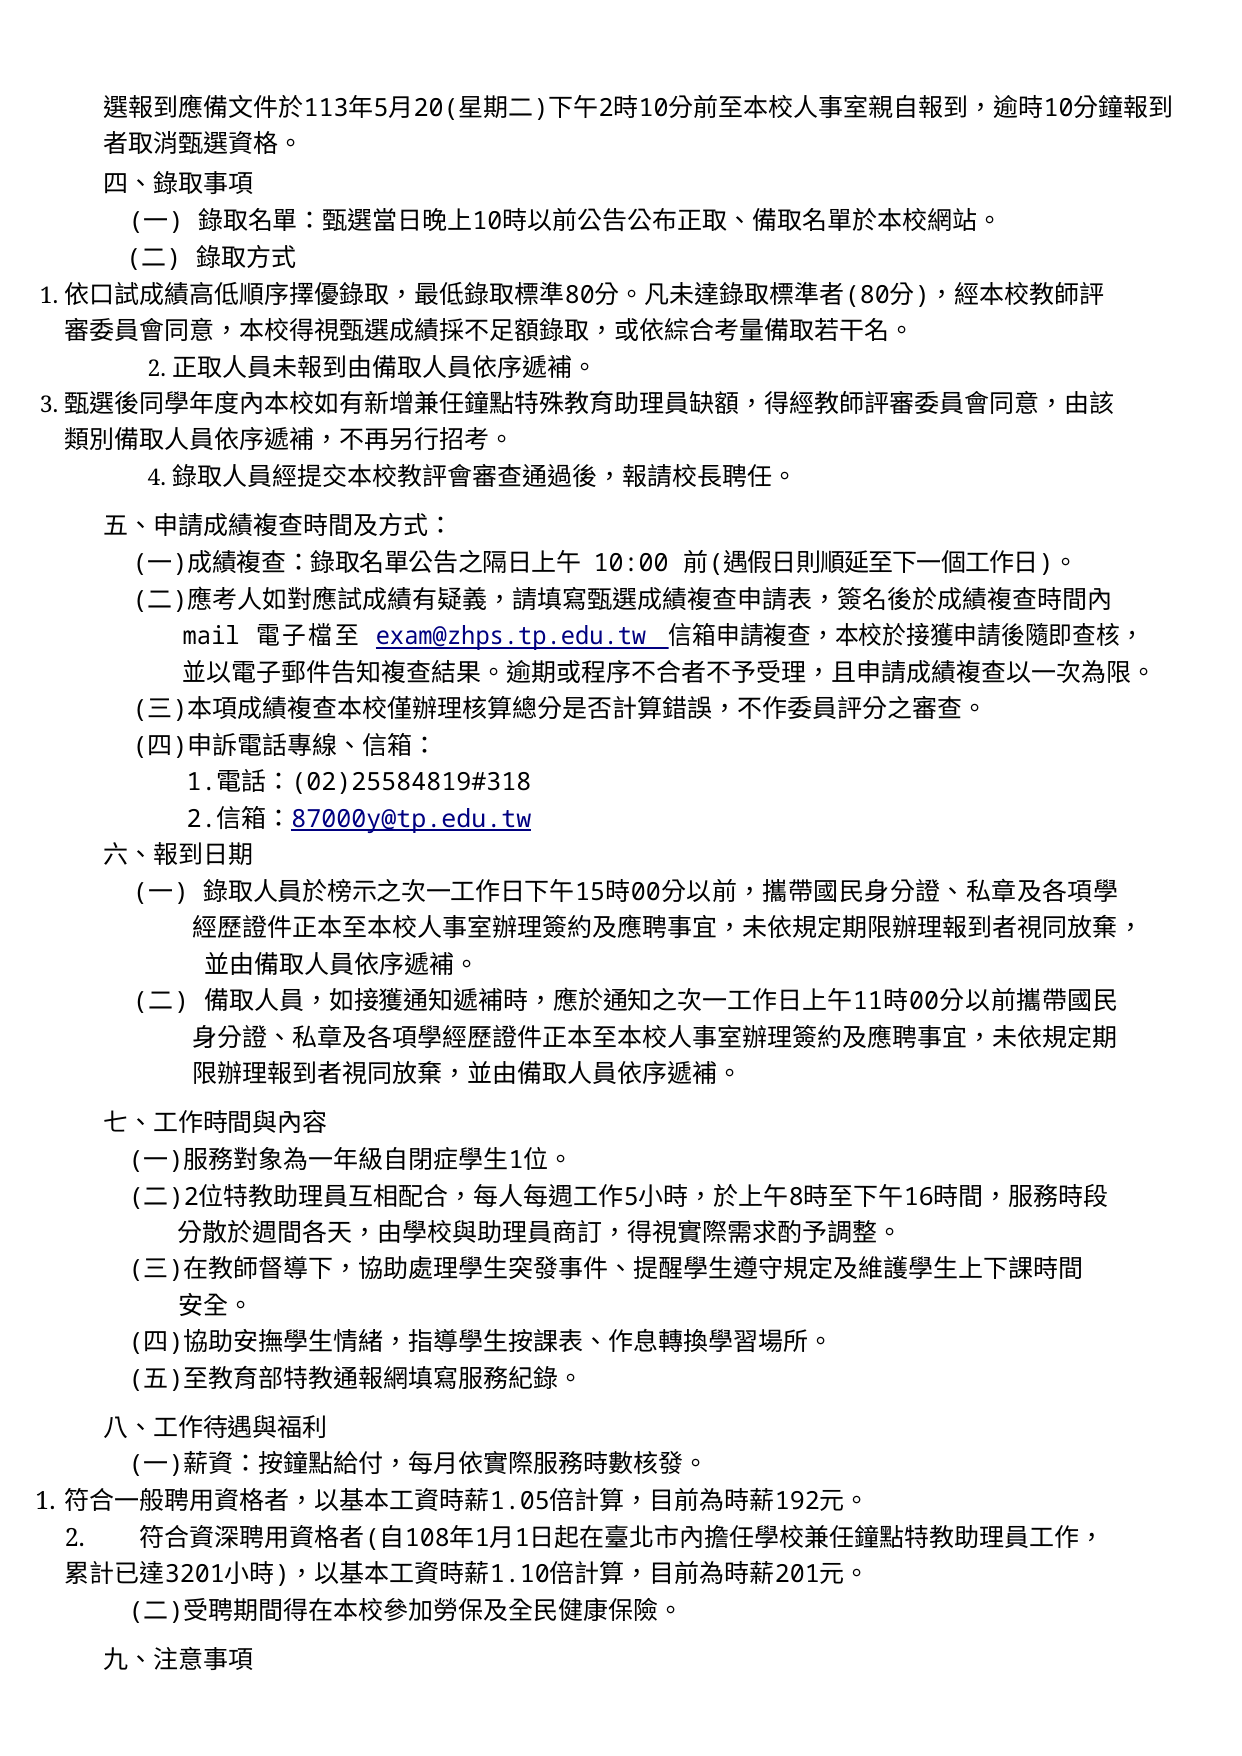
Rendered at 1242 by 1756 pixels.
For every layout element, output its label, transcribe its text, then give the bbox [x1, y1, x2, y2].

text (二) 備取人員，如接獲通知遞補時，應於通知之次一工作日上午11時00分以前攜帶國民身分證、私章及各項學經歷證件正本至本校人事室辦理簽約及應聘事宜，未依規定期限辦理報到者視同放棄，並由備取人員依序遞補。 [133, 981, 1118, 1089]
text (三)在教師督導下，協助處理學生突發事件、提醒學生遵守規定及維護學生上下課時間安全。 [128, 1249, 1104, 1321]
list 正取人員未報到由備取人員依序遞補。 [147, 347, 1187, 383]
text (四)協助安撫學生情緒，指導學生按課表、作息轉換學習場所。(五)至教育部特教通報網填寫服務紀錄。 [128, 1322, 829, 1394]
text (二)受聘期間得在本校參加勞保及全民健康保險。 [128, 1590, 1187, 1627]
text 九、注意事項 [103, 1639, 1187, 1676]
text (一)成績複查：錄取名單公告之隔日上午 10:00 前(遇假日則順延至下一個工作日)。 [132, 542, 1187, 579]
text 七、工作時間與內容 [103, 1103, 1187, 1139]
text (二) 錄取方式 [126, 237, 1187, 274]
list 甄選後同學年度內本校如有新增兼任鐘點特殊教育助理員缺額，得經教師評審委員會同意，由該類別備取人員依序遞補，不再另行招考。 [39, 384, 1124, 456]
text (一)薪資：按鐘點給付，每月依實際服務時數核發。 [128, 1444, 1187, 1480]
text (二)2位特教助理員互相配合，每人每週工作5小時，於上午8時至下午16時間，服務時段分散於週間各天，由學校與助理員商訂，得視實際需求酌予調整。 [128, 1176, 1117, 1249]
text (一)服務對象為一年級自閉症學生1位。 [128, 1139, 1187, 1176]
list 符合一般聘用資格者，以基本工資時薪1.05倍計算，目前為時薪192元。 [35, 1481, 1187, 1517]
text 1.電話：(02)25584819#318 [186, 761, 1187, 798]
text (一) 錄取名單：甄選當日晚上10時以前公告公布正取、備取名單於本校網站。 [128, 201, 1187, 237]
text 五、申請成績複查時間及方式： [103, 506, 1187, 542]
text 選報到應備文件於113年5月20(星期二)下午2時10分前至本校人事室親自報到，逾時10分鐘報到者取消甄選資格。 [103, 87, 1187, 160]
list 符合資深聘用資格者(自108年1月1日起在臺北市內擔任學校兼任鐘點特教助理員工作， 累計已達3201小時)，以基本工資時薪1.10倍計算，目前為時薪201元。 [64, 1517, 1128, 1590]
text 四、錄取事項 [103, 164, 1187, 200]
text 2.信箱：87000y@tp.edu.tw [186, 798, 1187, 834]
text 六、報到日期 [103, 835, 1187, 871]
text (二)應考人如對應試成績有疑義，請填寫甄選成績複查申請表，簽名後於成績複查時間內mail 電子檔至 exam@zhps.tp.edu.tw 信箱申請複查，本校於接獲申請後隨即查核，並以電子郵件告知複查結果。逾期或程序不合者不予受理，且申請成績複查以一次為限。 [132, 579, 1134, 688]
text 八、工作待遇與福利 [103, 1407, 1187, 1443]
text (三)本項成績複查本校僅辦理核算總分是否計算錯誤，不作委員評分之審查。(四)申訴電話專線、信箱： [132, 689, 984, 761]
text (一) 錄取人員於榜示之次一工作日下午15時00分以前，攜帶國民身分證、私章及各項學經歷證件正本至本校人事室辦理簽約及應聘事宜，未依規定期限辦理報到者視同放棄， 並由備取人員依序遞補。 [133, 872, 1118, 980]
list 依口試成績高低順序擇優錄取，最低錄取標準80分。凡未達錄取標準者(80分)，經本校教師評審委員會同意，本校得視甄選成績採不足額錄取，或依綜合考量備取若干名。 [39, 274, 1124, 347]
list 錄取人員經提交本校教評會審查通過後，報請校長聘任。 [147, 456, 1187, 493]
